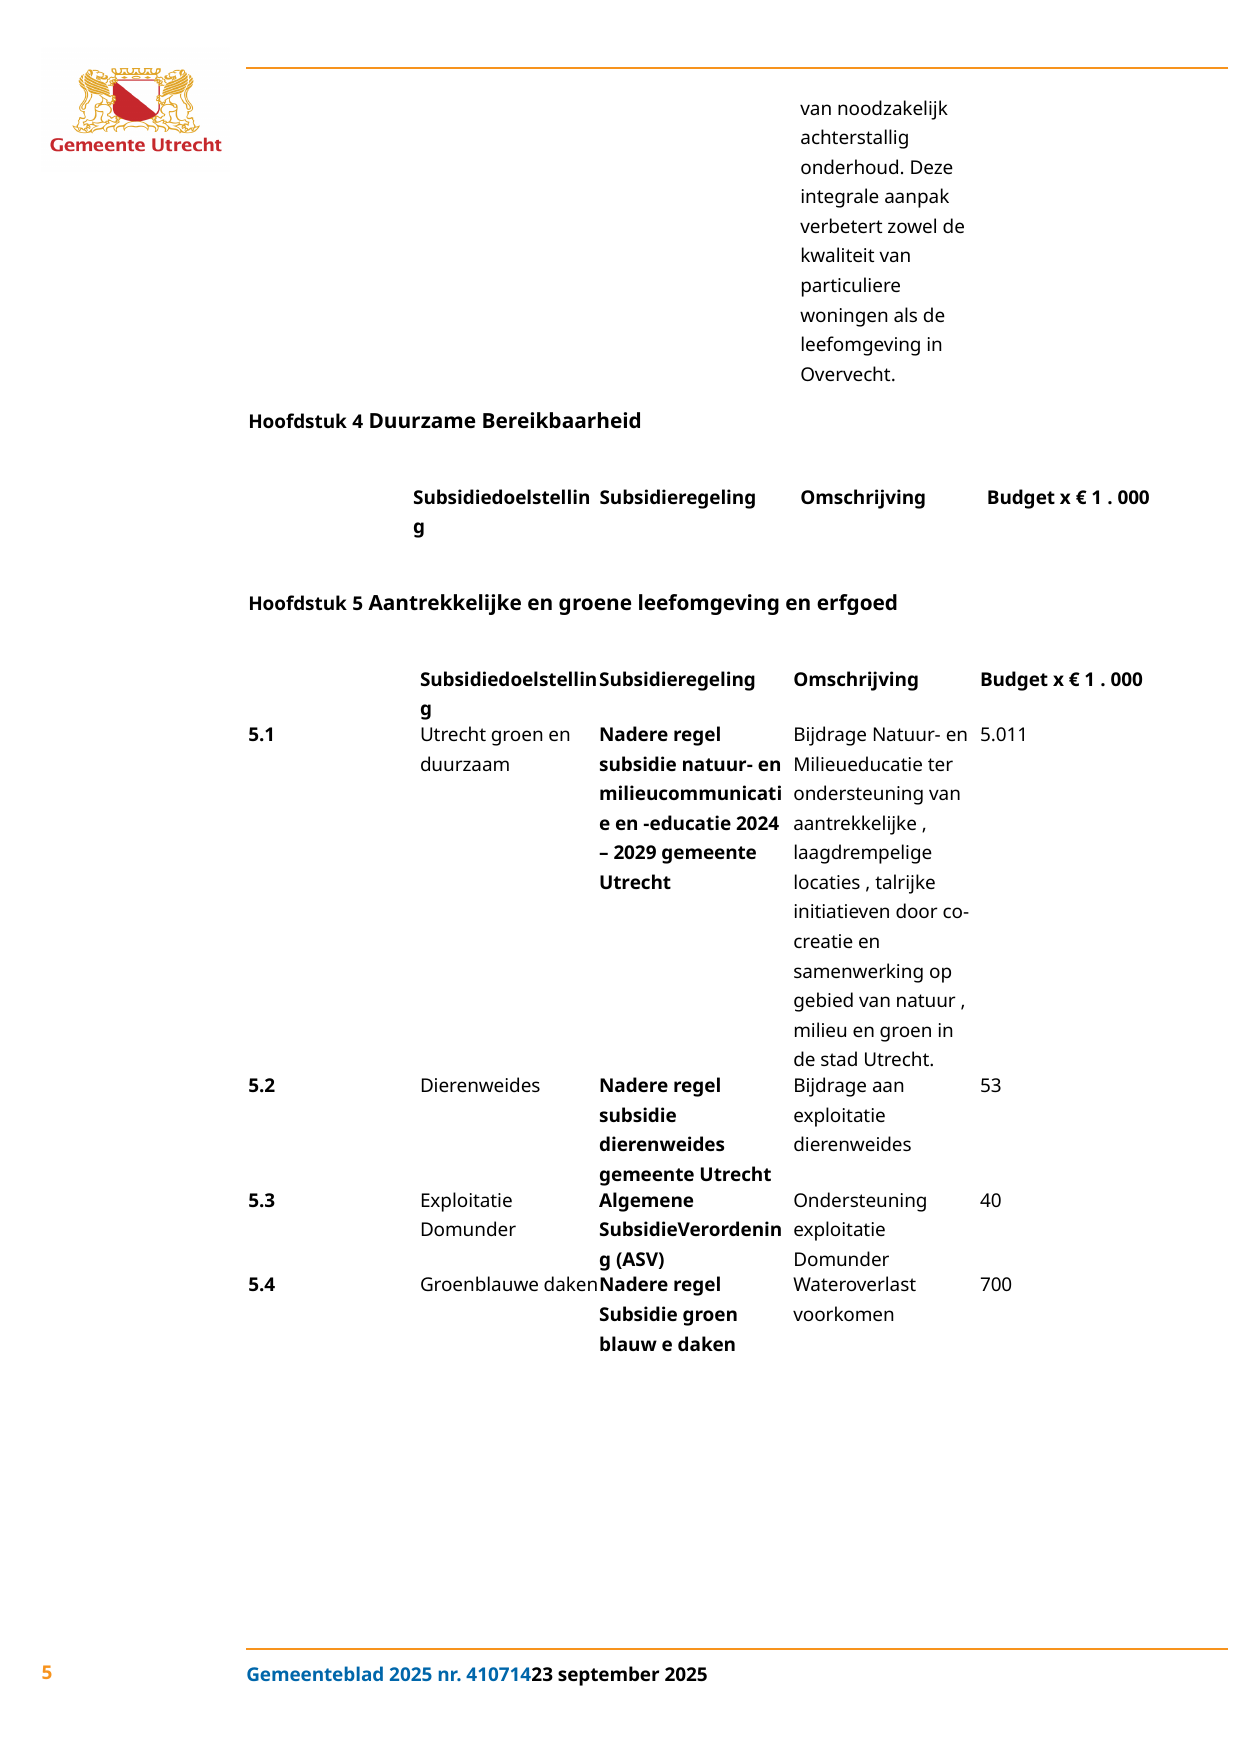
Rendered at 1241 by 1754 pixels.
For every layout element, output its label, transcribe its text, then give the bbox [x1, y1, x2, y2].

table_cell van noodzakelijk achterstallig onderhoud. Deze integrale aanpak verbetert zowel de kwaliteit van particuliere woningen als de leefomgeving in Overvecht. [800, 95, 987, 387]
table_cell 5.1 [248, 721, 420, 1072]
table_cell 700 [980, 1272, 1152, 1357]
table_header Subsidiedoelstelling [413, 484, 599, 539]
table_header Omschrijving [793, 666, 980, 721]
table_cell 5.3 [248, 1187, 420, 1272]
table_cell [987, 95, 1152, 387]
text Hoofdstuk 4 Duurzame Bereikbaarheid [248, 406, 1152, 434]
table_header Budget x € 1 . 000 [987, 484, 1152, 539]
table_cell Algemene SubsidieVerordening (ASV) [599, 1187, 793, 1272]
table_header [248, 484, 413, 539]
table_cell [413, 95, 599, 387]
table_cell 5.2 [248, 1072, 420, 1187]
table_cell Nadere regel Subsidie groen blauw e daken [599, 1272, 793, 1357]
table_cell Groenblauwe daken [420, 1272, 599, 1357]
table_header Subsidiedoelstelling [420, 666, 599, 721]
table_cell 5.011 [980, 721, 1152, 1072]
table_header Omschrijving [800, 484, 987, 539]
text Hoofdstuk 5 Aantrekkelijke en groene leefomgeving en erfgoed [248, 588, 1152, 616]
table_cell Bijdrage Natuur- en Milieueducatie ter ondersteuning van aantrekkelijke , laagdrempelige locaties , talrijke initiatieven door co-creatie en samenwerking op gebied van natuur , milieu en groen in de stad Utrecht. [793, 721, 980, 1072]
table_cell Wateroverlast voorkomen [793, 1272, 980, 1357]
table_cell Nadere regel subsidie natuur- en milieucommunicatie en -educatie 2024 – 2029 gemeente Utrecht [599, 721, 793, 1072]
table_cell Nadere regel subsidie dierenweides gemeente Utrecht [599, 1072, 793, 1187]
table_cell Utrecht groen en duurzaam [420, 721, 599, 1072]
table_header Budget x € 1 . 000 [980, 666, 1152, 721]
table_cell Bijdrage aan exploitatie dierenweides [793, 1072, 980, 1187]
table_cell [248, 95, 413, 387]
table_header Subsidieregeling [599, 666, 793, 721]
table_cell 5.4 [248, 1272, 420, 1357]
table_cell Exploitatie Domunder [420, 1187, 599, 1272]
table_header [248, 666, 420, 721]
picture [41, 47, 231, 172]
table_cell 40 [980, 1187, 1152, 1272]
table_header Subsidieregeling [599, 484, 800, 539]
table_cell Ondersteuning exploitatie Domunder [793, 1187, 980, 1272]
table_cell [599, 95, 800, 387]
table_cell Dierenweides [420, 1072, 599, 1187]
table_cell 53 [980, 1072, 1152, 1187]
